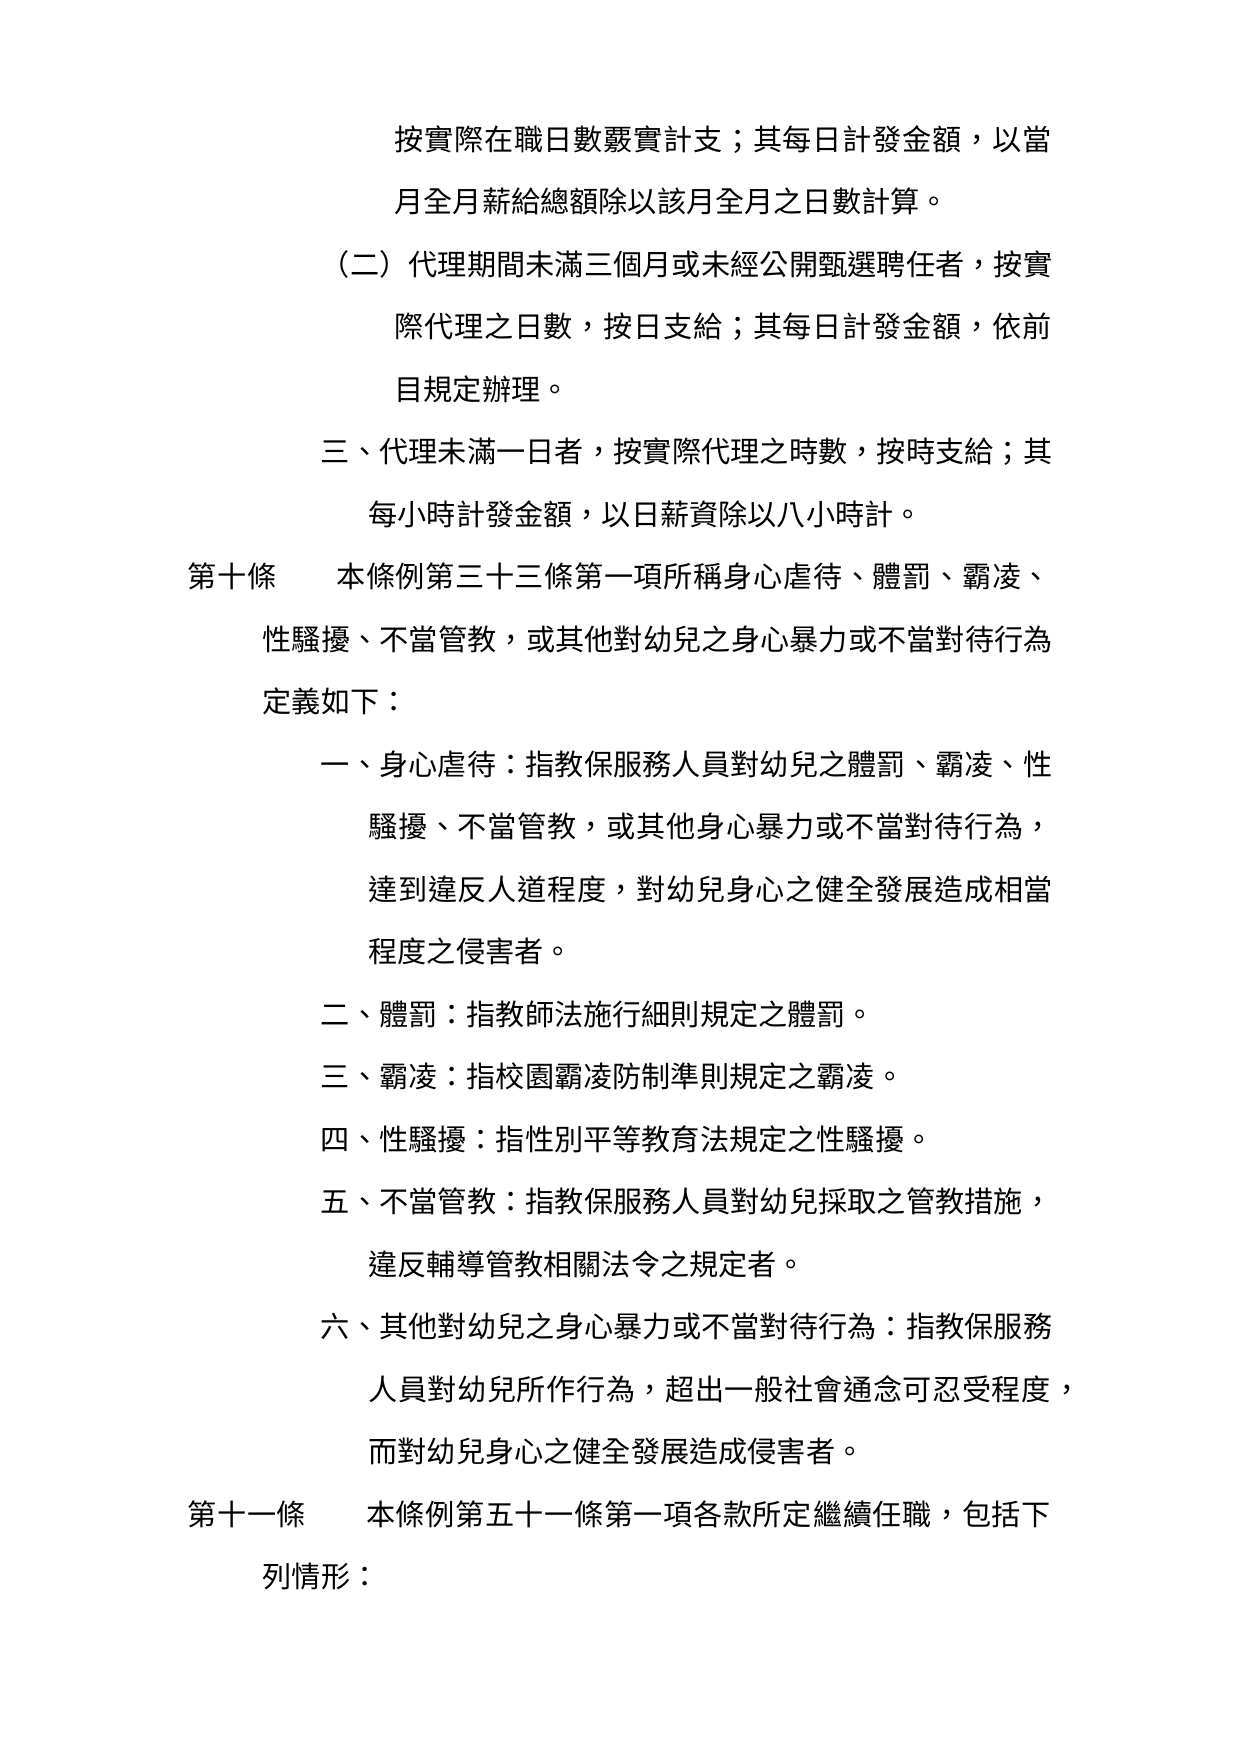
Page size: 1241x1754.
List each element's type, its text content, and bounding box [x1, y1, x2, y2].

text 二、體罰：指教師法施行細則規定之體罰。 [321, 971, 1053, 1033]
text 第十條 本條例第三十三條第一項所稱身心虐待、體罰、霸凌、性騷擾、不當管教，或其他對幼兒之身心暴力或不當對待行為，定義如下： [187, 533, 1053, 721]
text 六、其他對幼兒之身心暴力或不當對待行為：指教保服務人員對幼兒所作行為，超出一般社會通念可忍受程度，而對幼兒身心之健全發展造成侵害者。 [321, 1283, 1053, 1471]
text （二）代理期間未滿三個月或未經公開甄選聘任者，按實際代理之日數，按日支給；其每日計發金額，依前目規定辦理。 [321, 221, 1053, 408]
text 一、身心虐待：指教保服務人員對幼兒之體罰、霸凌、性騷擾、不當管教，或其他身心暴力或不當對待行為，達到違反人道程度，對幼兒身心之健全發展造成相當程度之侵害者。 [321, 721, 1053, 971]
text 四、性騷擾：指性別平等教育法規定之性騷擾。 [321, 1096, 1053, 1158]
text 五、不當管教：指教保服務人員對幼兒採取之管教措施，違反輔導管教相關法令之規定者。 [321, 1158, 1053, 1283]
text 按實際在職日數覈實計支；其每日計發金額，以當月全月薪給總額除以該月全月之日數計算。 [321, 96, 1053, 221]
text 第十一條 本條例第五十一條第一項各款所定繼續任職，包括下列情形： [187, 1471, 1053, 1596]
text 三、霸凌：指校園霸凌防制準則規定之霸凌。 [321, 1033, 1053, 1096]
text 三、代理未滿一日者，按實際代理之時數，按時支給；其每小時計發金額，以日薪資除以八小時計。 [321, 408, 1053, 533]
